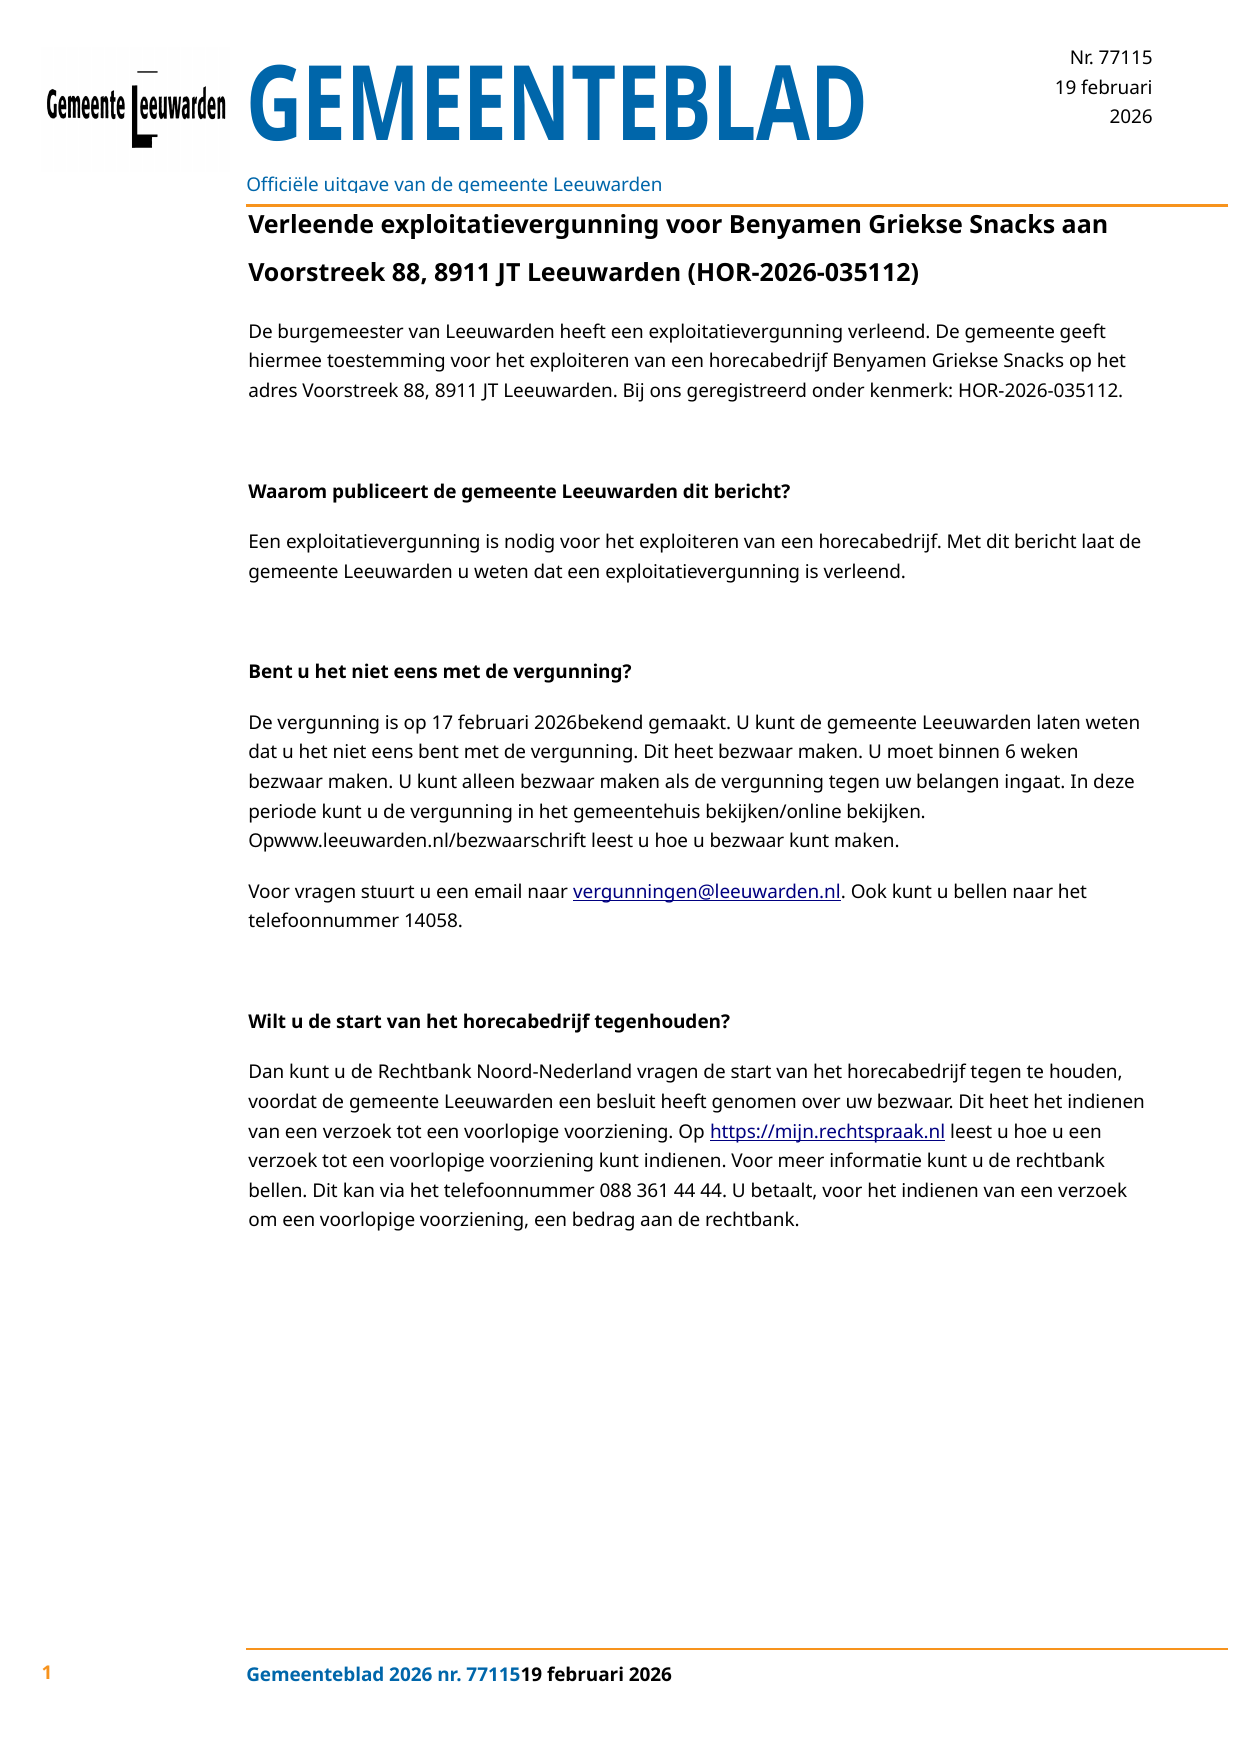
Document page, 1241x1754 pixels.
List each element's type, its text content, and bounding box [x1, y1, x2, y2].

text Een exploitatievergunning is nodig voor het exploiteren van een horecabedrijf. Met dit bericht laat de gemeente Leeuwarden u weten dat een exploitatievergunning is verleend. [248, 528, 1152, 584]
text Wilt u de start van het horecabedrijf tegenhouden? [248, 1008, 1152, 1034]
text De vergunning is op 17 februari 2026bekend gemaakt. U kunt de gemeente Leeuwarden laten weten dat u het niet eens bent met de vergunning. Dit heet bezwaar maken. U moet binnen 6 weken bezwaar maken. U kunt alleen bezwaar maken als de vergunning tegen uw belangen ingaat. In deze periode kunt u de vergunning in het gemeentehuis bekijken/online bekijken. Opwww.leeuwarden.nl/bezwaarschrift leest u hoe u bezwaar kunt maken. [248, 709, 1152, 853]
picture [41, 47, 231, 172]
text De burgemeester van Leeuwarden heeft een exploitatievergunning verleend. De gemeente geeft hiermee toestemming voor het exploiteren van een horecabedrijf Benyamen Griekse Snacks op het adres Voorstreek 88, 8911 JT Leeuwarden. Bij ons geregistreerd onder kenmerk: HOR-2026-035112. [248, 318, 1152, 403]
text Bent u het niet eens met de vergunning? [248, 659, 1152, 684]
text Waarom publiceert de gemeente Leeuwarden dit bericht? [248, 478, 1152, 504]
text Verleende exploitatievergunning voor Benyamen Griekse Snacks aan Voorstreek 88, 8911 JT Leeuwarden (HOR-2026-035112) [248, 207, 1152, 288]
text Voor vragen stuurt u een email naar vergunningen@leeuwarden.nl. Ook kunt u bellen naar het telefoonnummer 14058. [248, 878, 1152, 933]
text Dan kunt u de Rechtbank Noord-Nederland vragen de start van het horecabedrijf tegen te houden, voordat de gemeente Leeuwarden een besluit heeft genomen over uw bezwaar. Dit heet het indienen van een verzoek tot een voorlopige voorziening. Op https://mijn.rechtspraak.nl leest u hoe u een verzoek tot een voorlopige voorziening kunt indienen. Voor meer informatie kunt u de rechtbank bellen. Dit kan via het telefoonnummer 088 361 44 44. U betaalt, voor het indienen van een verzoek om een voorlopige voorziening, een bedrag aan de rechtbank. [248, 1059, 1152, 1232]
